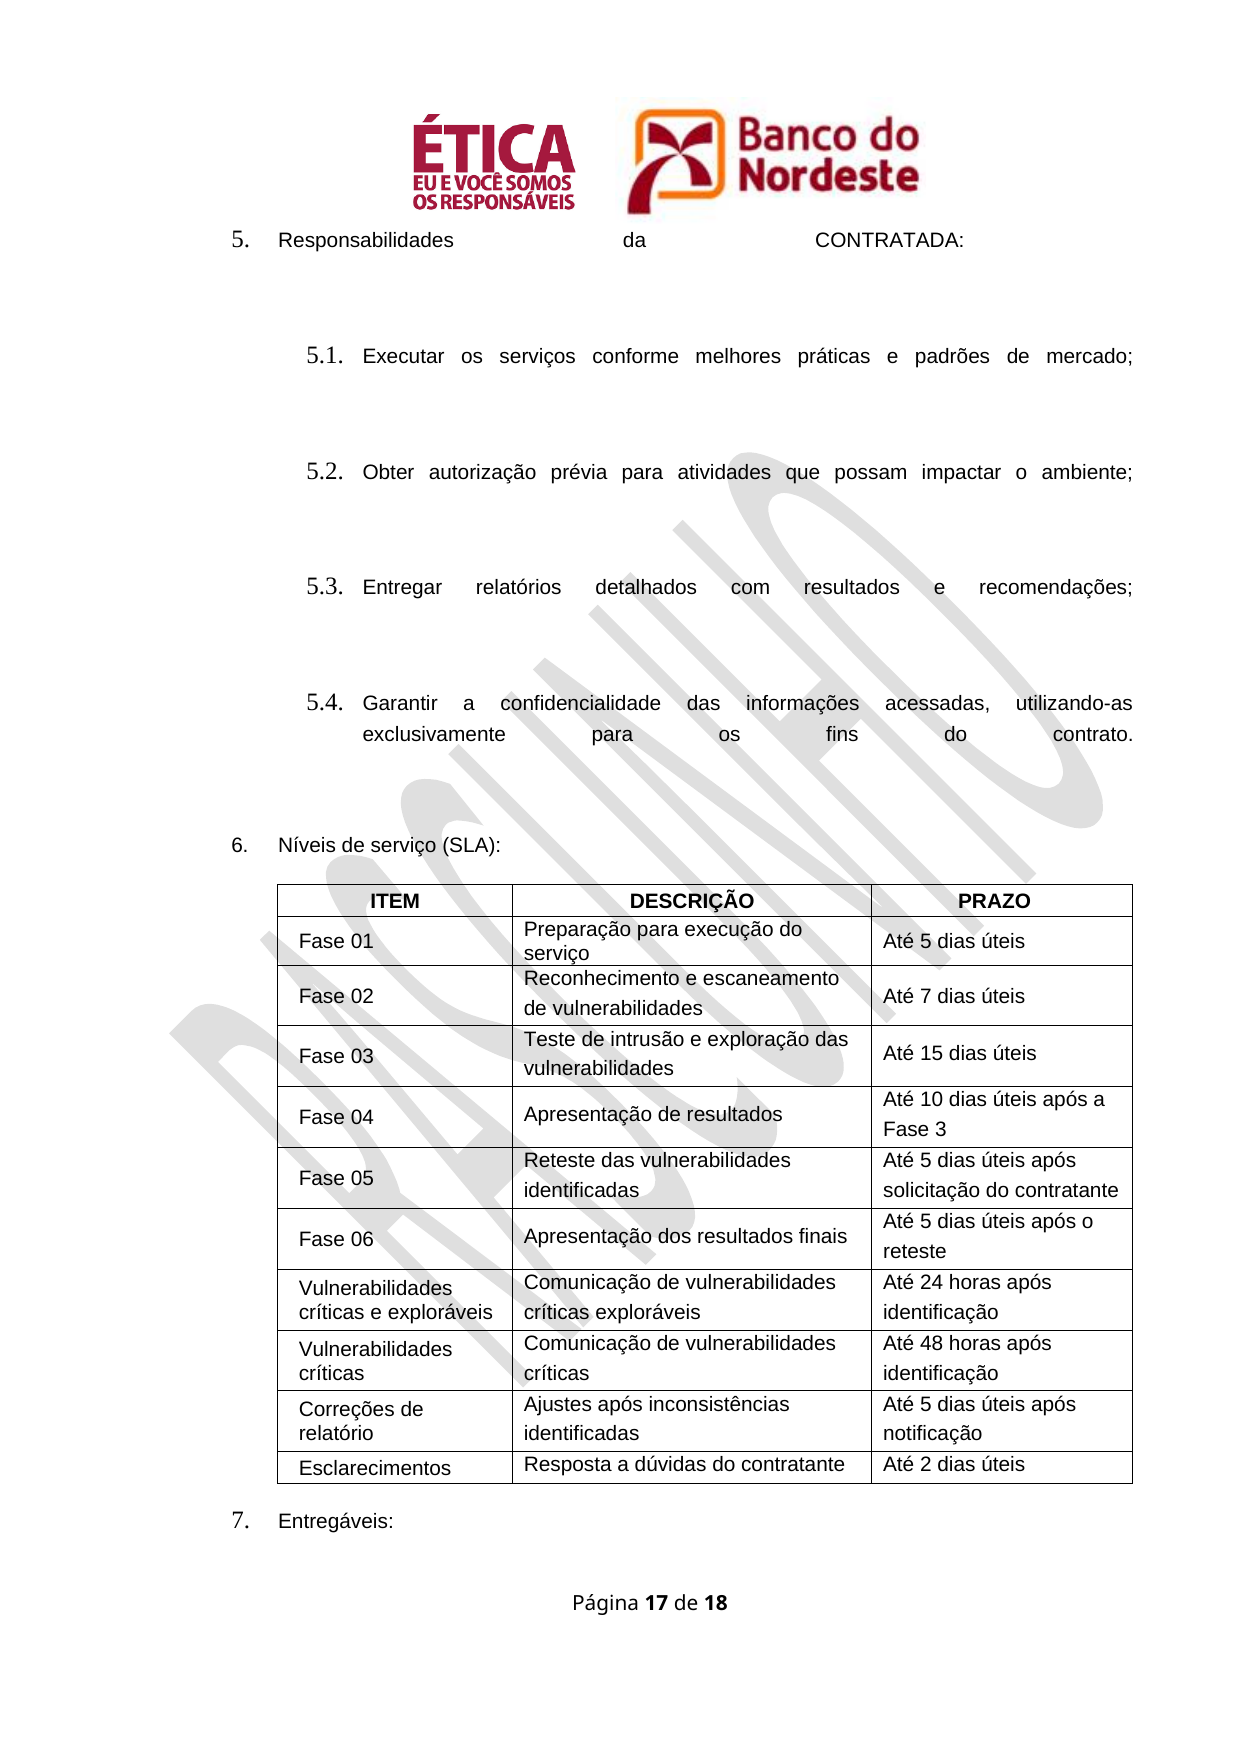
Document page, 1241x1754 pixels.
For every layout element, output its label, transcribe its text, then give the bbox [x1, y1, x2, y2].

table_cell Reteste das vulnerabilidades identificadas [531, 1148, 655, 1208]
list Responsabilidades da CONTRATADA: [231, 224, 1134, 289]
table_cell Até 5 dias úteis [912, 917, 1132, 964]
table_header DESCRIÇÃO [769, 885, 864, 916]
table_header DESCRIÇÃO [601, 885, 714, 916]
list Níveis de serviço (SLA): [827, 832, 892, 856]
table_cell Fase 05 [495, 1181, 512, 1208]
table_cell Fase 05 [278, 1148, 342, 1208]
list Garantir a confidencialidade das informações acessadas, utilizando-as exclusivamente para os fins do contrato. [820, 720, 923, 782]
list Níveis de serviço (SLA): [996, 832, 1134, 856]
table_cell Até 7 dias úteis [872, 966, 1132, 1025]
table_cell [388, 1216, 473, 1269]
table_cell Até 24 horas após identificação [872, 1270, 1132, 1329]
table_cell Preparação para execução do serviço [739, 917, 826, 964]
table_cell Fase 01 [489, 917, 512, 944]
table_cell Comunicação de vulnerabilidades críticas exploráveis [513, 1270, 570, 1318]
table_header [880, 885, 952, 916]
table_header [278, 885, 341, 916]
table_cell Preparação para execução do serviço [801, 917, 871, 964]
table_cell Fase 02 [330, 1001, 359, 1025]
list Entregar relatórios detalhados com resultados e recomendações; [631, 571, 777, 636]
table_cell Até 48 horas após identificação [872, 1331, 1132, 1390]
table_cell Esclarecimentos [278, 1452, 512, 1482]
table_cell Comunicação de vulnerabilidades críticas exploráveis [556, 1270, 871, 1329]
table_cell Fase 03 [278, 1064, 303, 1086]
table_cell Preparação para execução do serviço [513, 917, 657, 964]
list Entregar relatórios detalhados com resultados e recomendações; [306, 571, 672, 636]
list Garantir a confidencialidade das informações acessadas, utilizando-as exclusivamente para os fins do contrato. [851, 687, 991, 782]
table_cell Fase 04 [458, 1087, 512, 1132]
table_cell Apresentação dos resultados finais [513, 1209, 871, 1269]
table_cell Até 5 dias úteis [872, 922, 929, 964]
table_header DESCRIÇÃO [854, 885, 871, 898]
table_cell Reteste das vulnerabilidades identificadas [513, 1167, 576, 1208]
list Garantir a confidencialidade das informações acessadas, utilizando-as exclusivamente para os fins do contrato. [586, 687, 754, 782]
table_cell Fase 04 [278, 1087, 357, 1147]
table_cell Fase 05 [306, 1148, 365, 1192]
table_cell Fase 02 [278, 966, 329, 1025]
list Níveis de serviço (SLA): [442, 832, 549, 856]
table_header PRAZO [945, 885, 1132, 916]
table_cell Fase 04 [329, 1087, 431, 1147]
table_cell Reconhecimento e escaneamento de vulnerabilidades [513, 971, 566, 1025]
list Níveis de serviço (SLA): [231, 832, 420, 856]
table_cell Fase 02 [405, 966, 512, 1025]
table_cell Fase 02 [313, 966, 445, 1025]
list Níveis de serviço (SLA): [716, 832, 783, 856]
table_cell Teste de intrusão e exploração das vulnerabilidades [830, 1026, 871, 1086]
list Níveis de serviço (SLA): [548, 832, 654, 856]
table_cell Comunicação de vulnerabilidades críticas [513, 1331, 871, 1390]
table_cell Apresentação de resultados [606, 1087, 717, 1147]
table_cell Até 5 dias úteis após o reteste [872, 1209, 1132, 1269]
table_cell Fase 01 [278, 917, 379, 964]
list Obter autorização prévia para atividades que possam impactar o ambiente; [306, 456, 743, 520]
table_cell Ajustes após inconsistências identificadas [513, 1391, 871, 1451]
table_cell Fase 01 [368, 917, 506, 964]
table_cell Apresentação de resultados [665, 1087, 737, 1114]
table_header DESCRIÇÃO [707, 885, 778, 916]
table_cell [424, 1209, 512, 1269]
list Garantir a confidencialidade das informações acessadas, utilizando-as exclusivamente para os fins do contrato. [682, 687, 818, 782]
table_cell Reconhecimento e escaneamento de vulnerabilidades [682, 966, 802, 1025]
table_header ITEM [367, 885, 465, 916]
table_cell Teste de intrusão e exploração das vulnerabilidades [749, 1026, 803, 1046]
table_header [465, 885, 512, 916]
table_cell Teste de intrusão e exploração das vulnerabilidades [514, 1026, 632, 1086]
table_cell Até 2 dias úteis [872, 1452, 1132, 1482]
list Obter autorização prévia para atividades que possam impactar o ambiente; [770, 456, 1134, 520]
table_cell Fase 05 [380, 1148, 482, 1208]
list Garantir a confidencialidade das informações acessadas, utilizando-as exclusivamente para os fins do contrato. [624, 741, 683, 782]
table_cell Preparação para execução do serviço [633, 917, 760, 964]
table_cell Correções de relatório [278, 1391, 512, 1451]
table_cell Reteste das vulnerabilidades identificadas [662, 1148, 871, 1208]
table_cell Apresentação de resultados [748, 1087, 871, 1147]
list Executar os serviços conforme melhores práticas e padrões de mercado; [306, 340, 1134, 405]
table_header DESCRIÇÃO [513, 885, 609, 916]
list Níveis de serviço (SLA): [892, 832, 997, 856]
table_cell Fase 03 [278, 1026, 380, 1086]
table_cell Até 5 dias úteis após solicitação do contratante [872, 1148, 1132, 1208]
table_cell Apresentação de resultados [513, 1087, 639, 1147]
table_cell Vulnerabilidades críticas e exploráveis [278, 1270, 463, 1329]
list Garantir a confidencialidade das informações acessadas, utilizando-as exclusivamente para os fins do contrato. [1033, 687, 1134, 782]
table_cell Comunicação de vulnerabilidades críticas exploráveis [513, 1299, 552, 1329]
table_cell Vulnerabilidades críticas e exploráveis [428, 1270, 512, 1329]
table_cell Fase 03 [351, 1026, 431, 1086]
list Garantir a confidencialidade das informações acessadas, utilizando-as exclusivamente para os fins do contrato. [910, 687, 1063, 782]
table_cell Fase 06 [278, 1209, 403, 1269]
table_cell Até 5 dias úteis após notificação [872, 1391, 1132, 1451]
table_cell Teste de intrusão e exploração das vulnerabilidades [513, 1061, 577, 1086]
list Entregar relatórios detalhados com resultados e recomendações; [922, 571, 1134, 636]
table_cell Fase 03 [385, 1026, 512, 1086]
list Níveis de serviço (SLA): [654, 832, 718, 856]
table_cell Vulnerabilidades críticas [278, 1331, 512, 1390]
list Entregáveis: [231, 1505, 1134, 1570]
list Níveis de serviço (SLA): [782, 832, 829, 856]
list Entregar relatórios detalhados com resultados e recomendações; [735, 571, 835, 636]
table_cell Até 10 dias úteis após a Fase 3 [872, 1087, 1132, 1147]
table_cell Reconhecimento e escaneamento de vulnerabilidades [785, 966, 871, 1025]
table_cell Resposta a dúvidas do contratante [513, 1452, 871, 1482]
list Garantir a confidencialidade das informações acessadas, utilizando-as exclusivamente para os fins do contrato. [306, 687, 644, 782]
table_cell Teste de intrusão e exploração das vulnerabilidades [593, 1026, 811, 1086]
list Entregar relatórios detalhados com resultados e recomendações; [803, 571, 963, 636]
table_cell Reconhecimento e escaneamento de vulnerabilidades [532, 966, 720, 1025]
list Obter autorização prévia para atividades que possam impactar o ambiente; [769, 494, 836, 520]
table_cell Até 15 dias úteis [872, 1026, 1132, 1086]
table_cell Fase 04 [402, 1087, 482, 1147]
